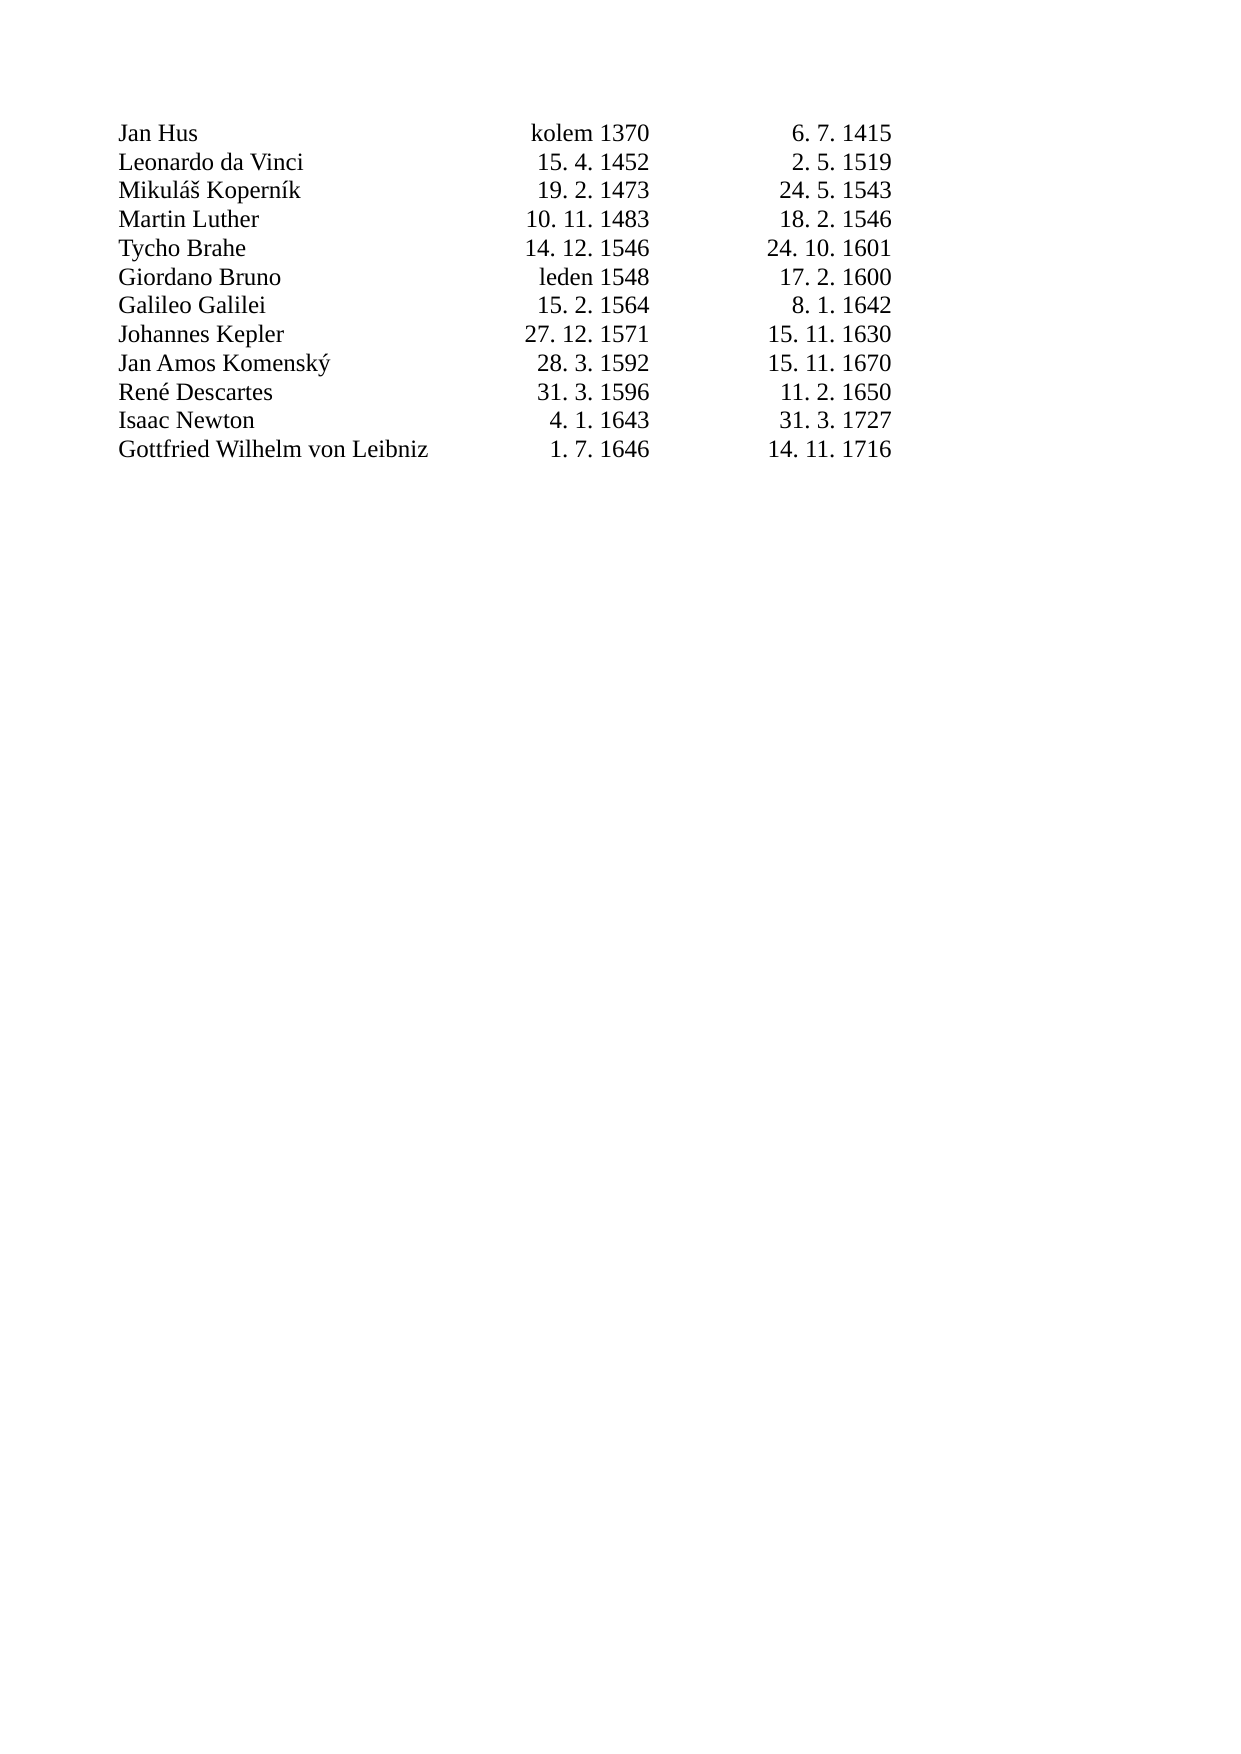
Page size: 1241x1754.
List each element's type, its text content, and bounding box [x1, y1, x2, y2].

text Isaac Newton 4. 1. 1643 31. 3. 1727 [118, 406, 1122, 434]
text Tycho Brahe 14. 12. 1546 24. 10. 1601 [118, 233, 1122, 262]
text Mikuláš Koperník 19. 2. 1473 24. 5. 1543 [118, 176, 1122, 204]
text Johannes Kepler 27. 12. 1571 15. 11. 1630 [118, 319, 1122, 348]
text Martin Luther 10. 11. 1483 18. 2. 1546 [118, 204, 1122, 233]
text René Descartes 31. 3. 1596 11. 2. 1650 [118, 377, 1122, 406]
text Galileo Galilei 15. 2. 1564 8. 1. 1642 [118, 291, 1122, 319]
text Jan Amos Komenský 28. 3. 1592 15. 11. 1670 [118, 348, 1122, 377]
text Leonardo da Vinci 15. 4. 1452 2. 5. 1519 [118, 147, 1122, 176]
text Gottfried Wilhelm von Leibniz 1. 7. 1646 14. 11. 1716 [118, 434, 1122, 463]
text Giordano Bruno leden 1548 17. 2. 1600 [118, 262, 1122, 291]
text Jan Hus kolem 1370 6. 7. 1415 [118, 118, 1122, 147]
